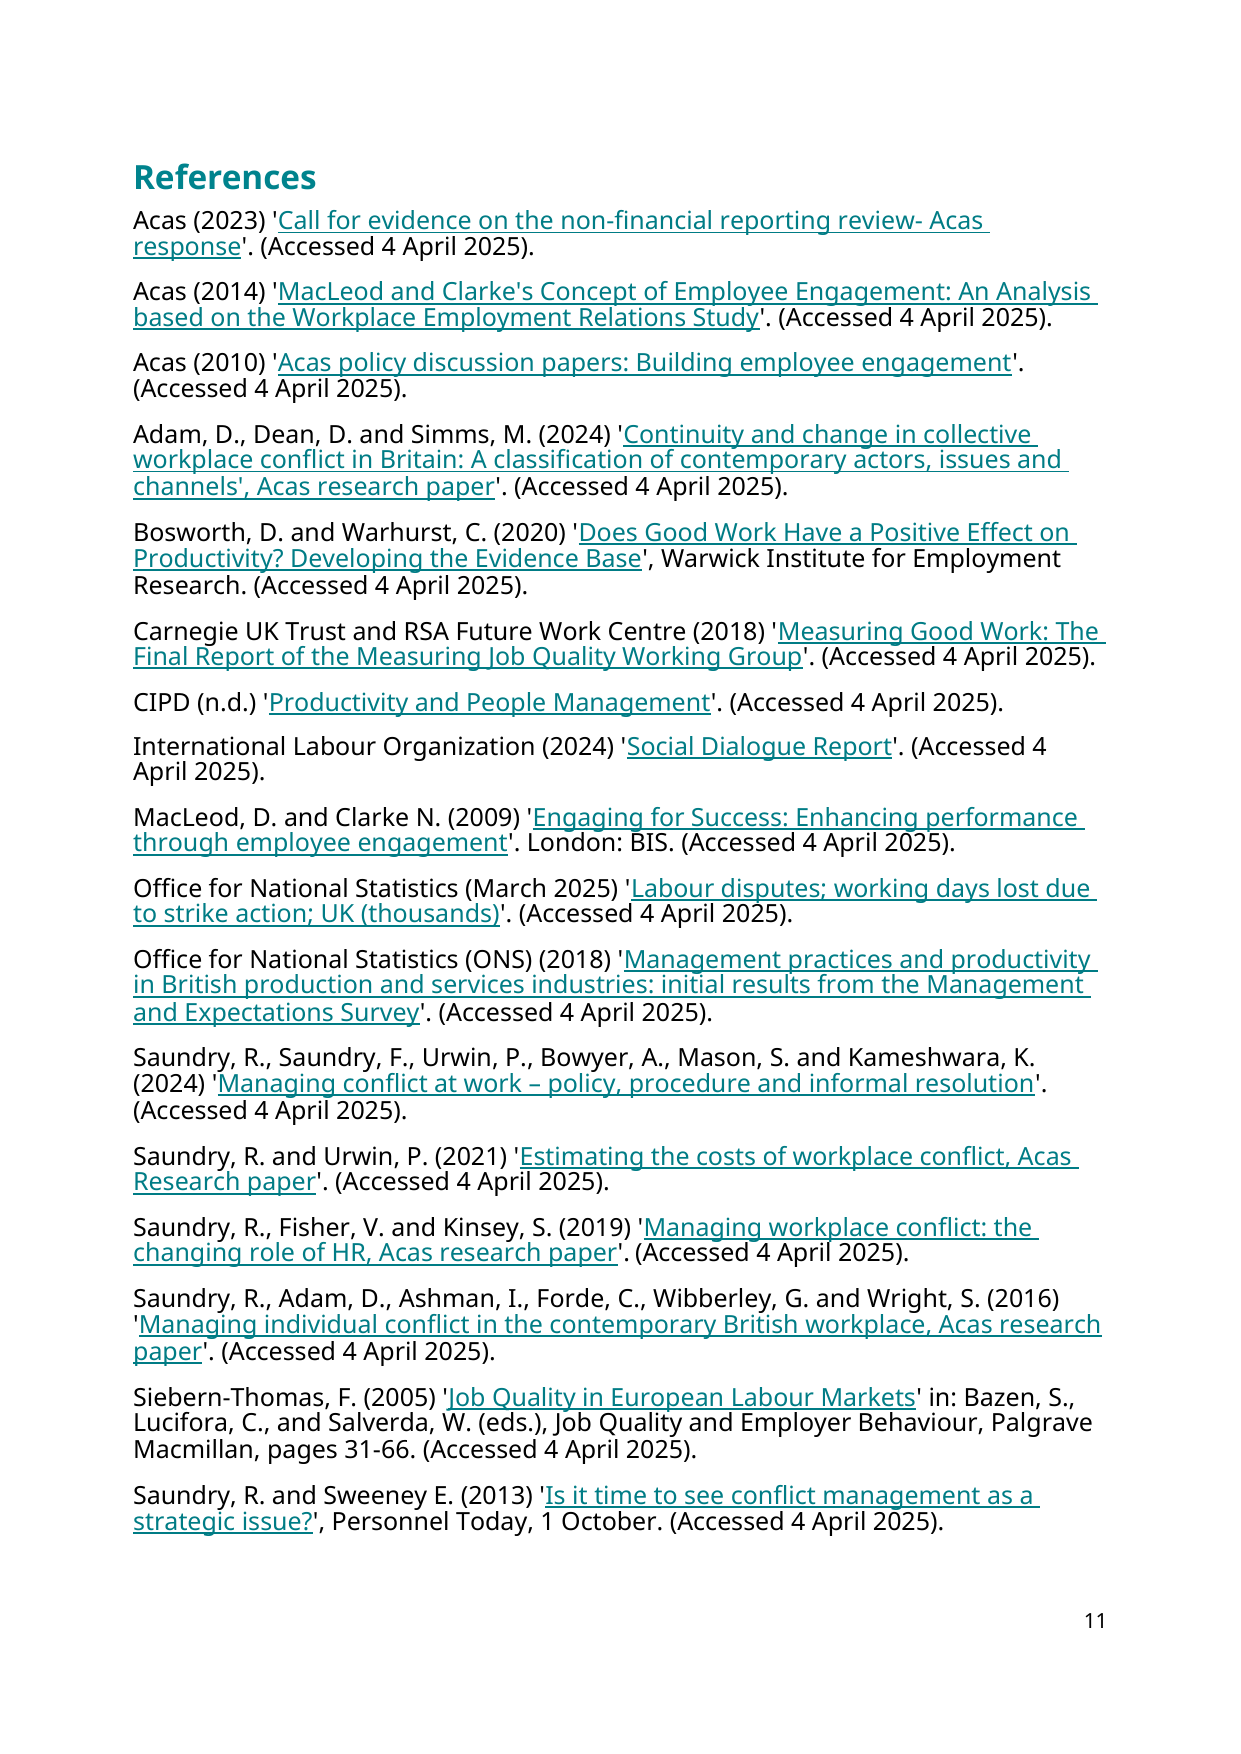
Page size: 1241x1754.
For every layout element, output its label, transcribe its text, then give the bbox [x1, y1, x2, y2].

text Saundry, R., Fisher, V. and Kinsey, S. (2019) 'Managing workplace conflict: the changing role of HR, Acas research paper'. (Accessed 4 April 2025). [133, 1215, 1107, 1269]
text Carnegie UK Trust and RSA Future Work Centre (2018) 'Measuring Good Work: The Final Report of the Measuring Job Quality Working Group'. (Accessed 4 April 2025). [133, 618, 1107, 673]
text Bosworth, D. and Warhurst, C. (2020) 'Does Good Work Have a Positive Effect on Productivity? Developing the Evidence Base', Warwick Institute for Employment Research. (Accessed 4 April 2025). [133, 520, 1107, 602]
text Acas (2023) 'Call for evidence on the non-financial reporting review- Acas response'. (Accessed 4 April 2025). [133, 208, 1107, 262]
text Siebern-Thomas, F. (2005) 'Job Quality in European Labour Markets' in: Bazen, S., Lucifora, C., and Salverda, W. (eds.), Job Quality and Employer Behaviour, Palgrave Macmillan, pages 31-66. (Accessed 4 April 2025). [133, 1384, 1107, 1466]
text Adam, D., Dean, D. and Simms, M. (2024) 'Continuity and change in collective workplace conflict in Britain: A classification of contemporary actors, issues and channels', Acas research paper'. (Accessed 4 April 2025). [133, 421, 1107, 503]
text International Labour Organization (2024) 'Social Dialogue Report'. (Accessed 4 April 2025). [133, 733, 1107, 788]
text Office for National Statistics (ONS) (2018) 'Management practices and productivity in British production and services industries: initial results from the Management and Expectations Survey'. (Accessed 4 April 2025). [133, 947, 1107, 1028]
text MacLeod, D. and Clarke N. (2009) 'Engaging for Success: Enhancing performance through employee engagement'. London: BIS. (Accessed 4 April 2025). [133, 804, 1107, 859]
text Acas (2010) 'Acas policy discussion papers: Building employee engagement'. (Accessed 4 April 2025). [133, 350, 1107, 405]
text Acas (2014) 'MacLeod and Clarke's Concept of Employee Engagement: An Analysis based on the Workplace Employment Relations Study'. (Accessed 4 April 2025). [133, 279, 1107, 333]
text Saundry, R. and Urwin, P. (2021) 'Estimating the costs of workplace conflict, Acas Research paper'. (Accessed 4 April 2025). [133, 1143, 1107, 1198]
text CIPD (n.d.) 'Productivity and People Management'. (Accessed 4 April 2025). [133, 689, 1107, 717]
text Saundry, R., Adam, D., Ashman, I., Forde, C., Wibberley, G. and Wright, S. (2016) 'Managing individual conflict in the contemporary British workplace, Acas research paper'. (Accessed 4 April 2025). [133, 1286, 1107, 1368]
text Office for National Statistics (March 2025) 'Labour disputes; working days lost due to strike action; UK (thousands)'. (Accessed 4 April 2025). [133, 876, 1107, 930]
subtitle References [133, 153, 1107, 199]
text Saundry, R. and Sweeney E. (2013) 'Is it time to see conflict management as a strategic issue?', Personnel Today, 1 October. (Accessed 4 April 2025). [133, 1483, 1107, 1537]
text Saundry, R., Saundry, F., Urwin, P., Bowyer, A., Mason, S. and Kameshwara, K. (2024) 'Managing conflict at work – policy, procedure and informal resolution'. (Accessed 4 April 2025). [133, 1045, 1107, 1127]
